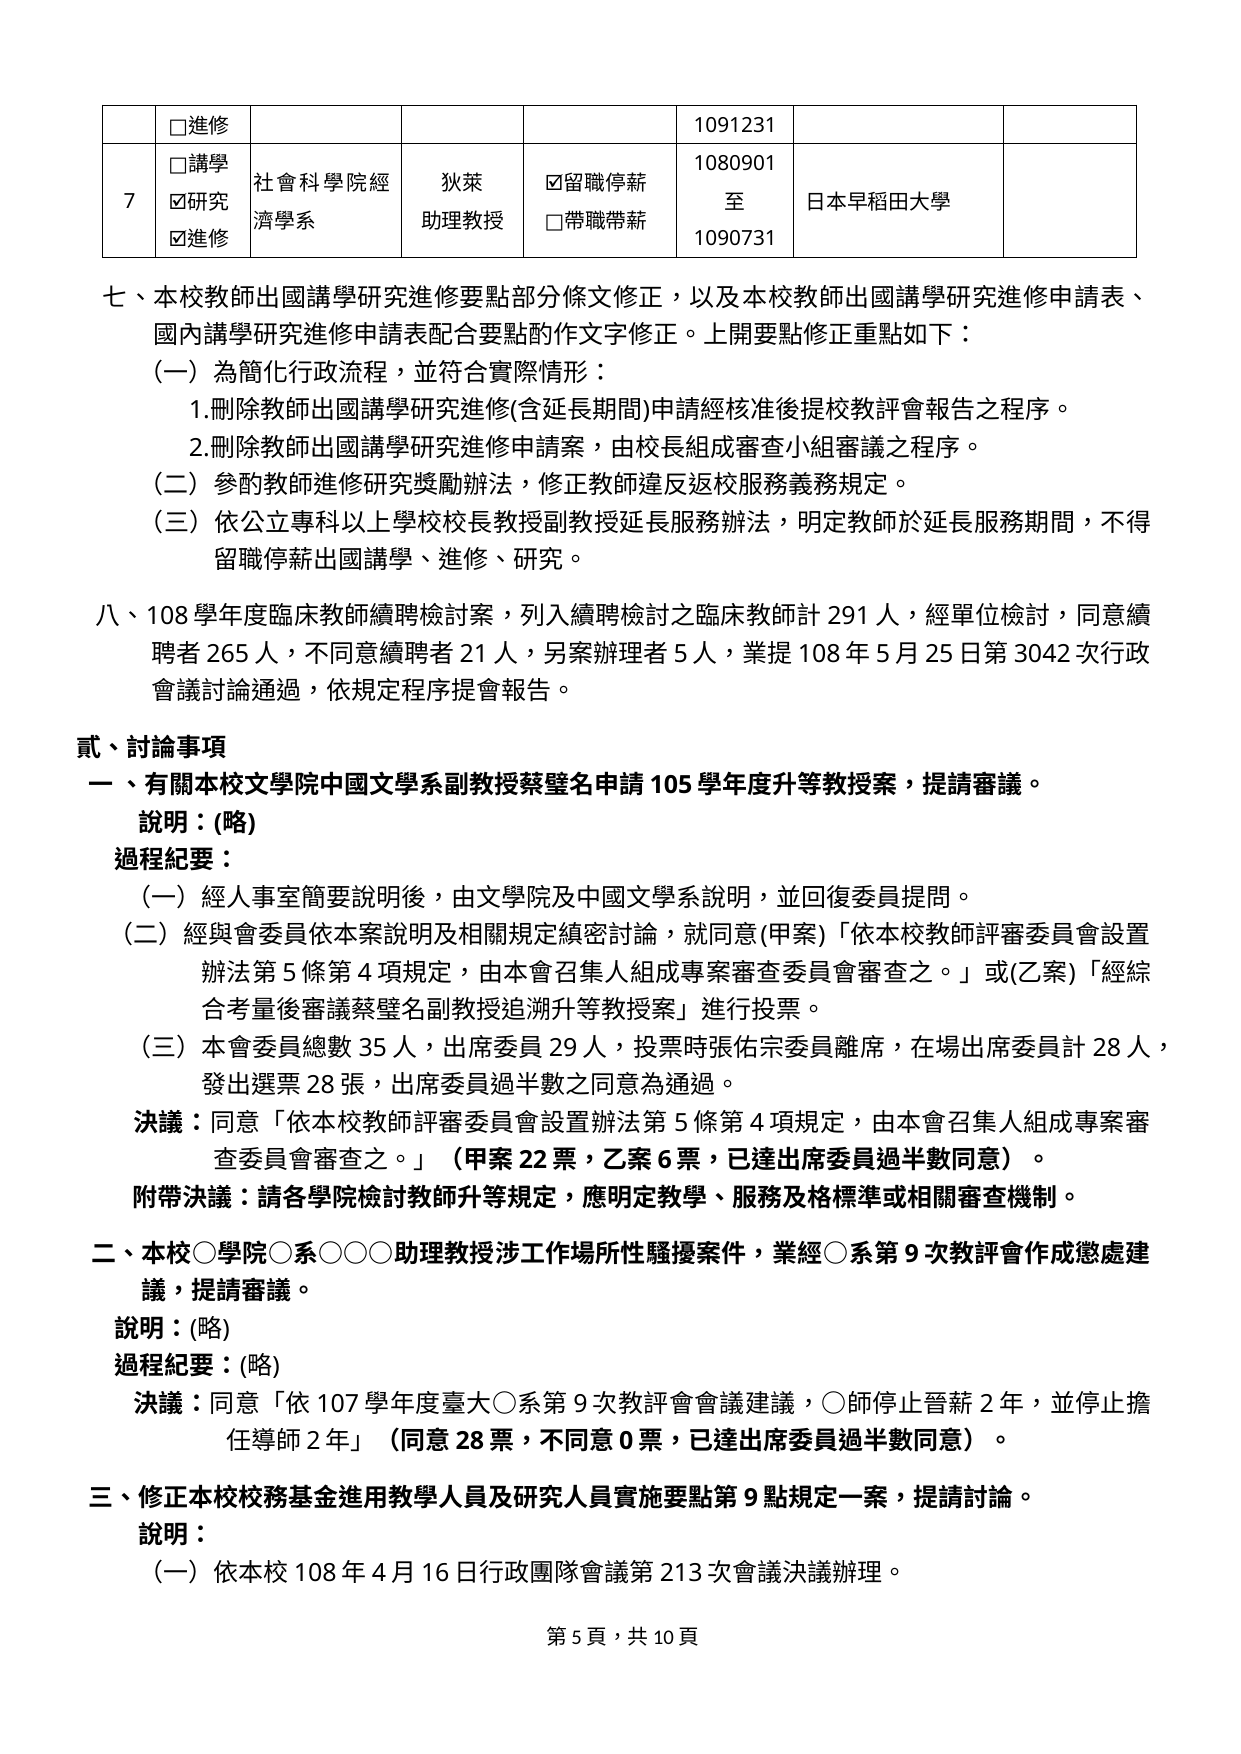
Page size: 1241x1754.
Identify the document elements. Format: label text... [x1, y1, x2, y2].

table_cell [1004, 106, 1136, 143]
list 決議：同意「依107學年度臺大○系第9次教評會會議建議，○師停止晉薪2年，並停止擔任導師2年」（同意28票，不同意0票，已達出席委員過半數同意）。 [126, 1383, 1152, 1458]
text 說明：(略) [89, 801, 1152, 839]
table_cell [1004, 144, 1136, 257]
text 說明： [89, 1514, 1152, 1551]
table_cell 留職停薪 □帶職帶薪 [524, 144, 676, 257]
text （一）依本校108年4月16日行政團隊會議第213次會議決議辦理。 [139, 1551, 1152, 1589]
text （二）參酌教師進修研究獎勵辦法，修正教師違反返校服務義務規定。 [139, 464, 1152, 501]
text （二）經與會委員依本案說明及相關規定縝密討論，就同意(甲案)「依本校教師評審委員會設置辦法第5條第4項規定，由本會召集人組成專案審查委員會審查之。」或(乙案)「經綜合考量後審議蔡璧名副教授追溯升等教授案」進行投票。 [89, 914, 1152, 1026]
table_cell [524, 106, 676, 143]
table_cell 1080901至1090731 [677, 144, 793, 257]
list 決議：同意「依本校教師評審委員會設置辦法第5條第4項規定，由本會召集人組成專案審查委員會審查之。」（甲案22票，乙案6票，已達出席委員過半數同意）。 [126, 1101, 1152, 1176]
text 貳、討論事項 [76, 726, 1152, 764]
table_cell [103, 106, 155, 143]
text 八、108學年度臨床教師續聘檢討案，列入續聘檢討之臨床教師計291人，經單位檢討，同意續聘者265人，不同意續聘者21人，另案辦理者5人，業提108年5月25日第3042次行政會議討論通過，依規定程序提會報告。 [89, 595, 1152, 708]
table_cell □講學 研究 進修 [156, 144, 250, 257]
text 2.刪除教師出國講學研究進修申請案，由校長組成審查小組審議之程序。 [189, 426, 1152, 464]
table_cell [251, 106, 401, 143]
text 二、本校○學院○系○○○助理教授涉工作場所性騷擾案件，業經○系第9次教評會作成懲處建議，提請審議。 [91, 1233, 1152, 1308]
text 過程紀要： [89, 839, 1152, 876]
table_cell [794, 106, 1003, 143]
text （三）依公立專科以上學校校長教授副教授延長服務辦法，明定教師於延長服務期間，不得留職停薪出國講學、進修、研究。 [139, 501, 1152, 576]
table_cell □進修 [156, 106, 250, 143]
text 一 、有關本校文學院中國文學系副教授蔡璧名申請105學年度升等教授案，提請審議。 [89, 764, 1152, 801]
text 三、修正本校校務基金進用教學人員及研究人員實施要點第9點規定一案，提請討論。 [89, 1476, 1152, 1514]
text 七、本校教師出國講學研究進修要點部分條文修正，以及本校教師出國講學研究進修申請表、國內講學研究進修申請表配合要點酌作文字修正。上開要點修正重點如下： [102, 276, 1152, 351]
table_cell 社會科學院經濟學系 [251, 144, 401, 257]
text 過程紀要：(略) [89, 1345, 1152, 1383]
text （三）本會委員總數35人，出席委員29人，投票時張佑宗委員離席，在場出席委員計28人，發出選票28張，出席委員過半數之同意為通過。 [126, 1026, 1152, 1101]
text 說明：(略) [89, 1308, 1152, 1345]
table_cell 日本早稻田大學 [794, 144, 1003, 257]
table_cell [402, 106, 523, 143]
list 附帶決議：請各學院檢討教師升等規定，應明定教學、服務及格標準或相關審查機制。 [126, 1176, 1152, 1214]
text （一）為簡化行政流程，並符合實際情形： [139, 351, 1152, 389]
table_cell 狄萊 助理教授 [402, 144, 523, 257]
text 1.刪除教師出國講學研究進修(含延長期間)申請經核准後提校教評會報告之程序。 [189, 389, 1152, 426]
table_cell 7 [103, 144, 155, 257]
text （一）經人事室簡要說明後，由文學院及中國文學系說明，並回復委員提問。 [126, 876, 1152, 914]
table_cell 1091231 [677, 106, 793, 143]
